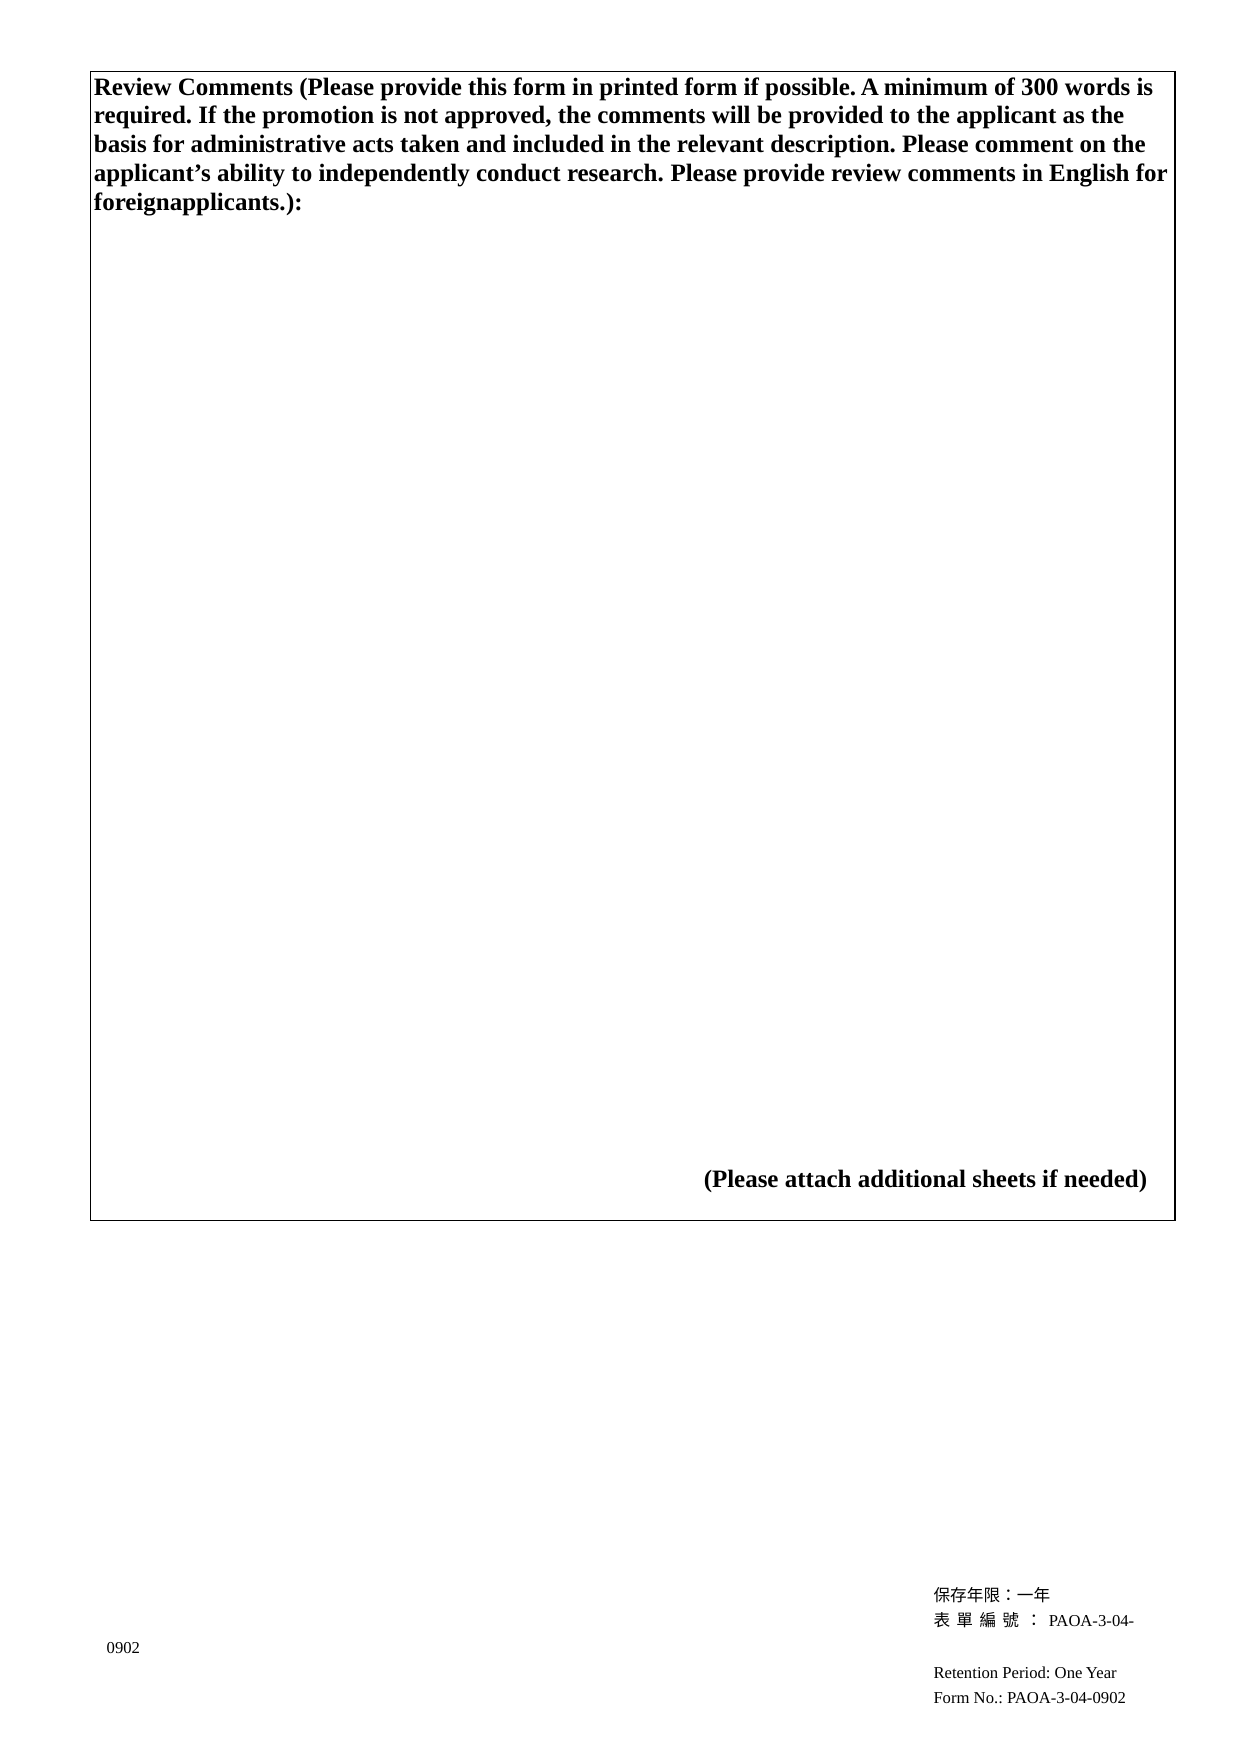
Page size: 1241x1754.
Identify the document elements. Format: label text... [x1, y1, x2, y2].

table_cell Review Comments (Please provide this form in printed form if possible. A minimum of 300 words is required. If the promotion is not approved, the comments will be provided to the applicant as the basis for administrative acts taken and included in the relevant description. Please comment on the applicant’s ability to independently conduct research. Please provide review comments in English for foreignapplicants.): (Please attach additional sheets if needed) [91, 72, 1174, 1220]
